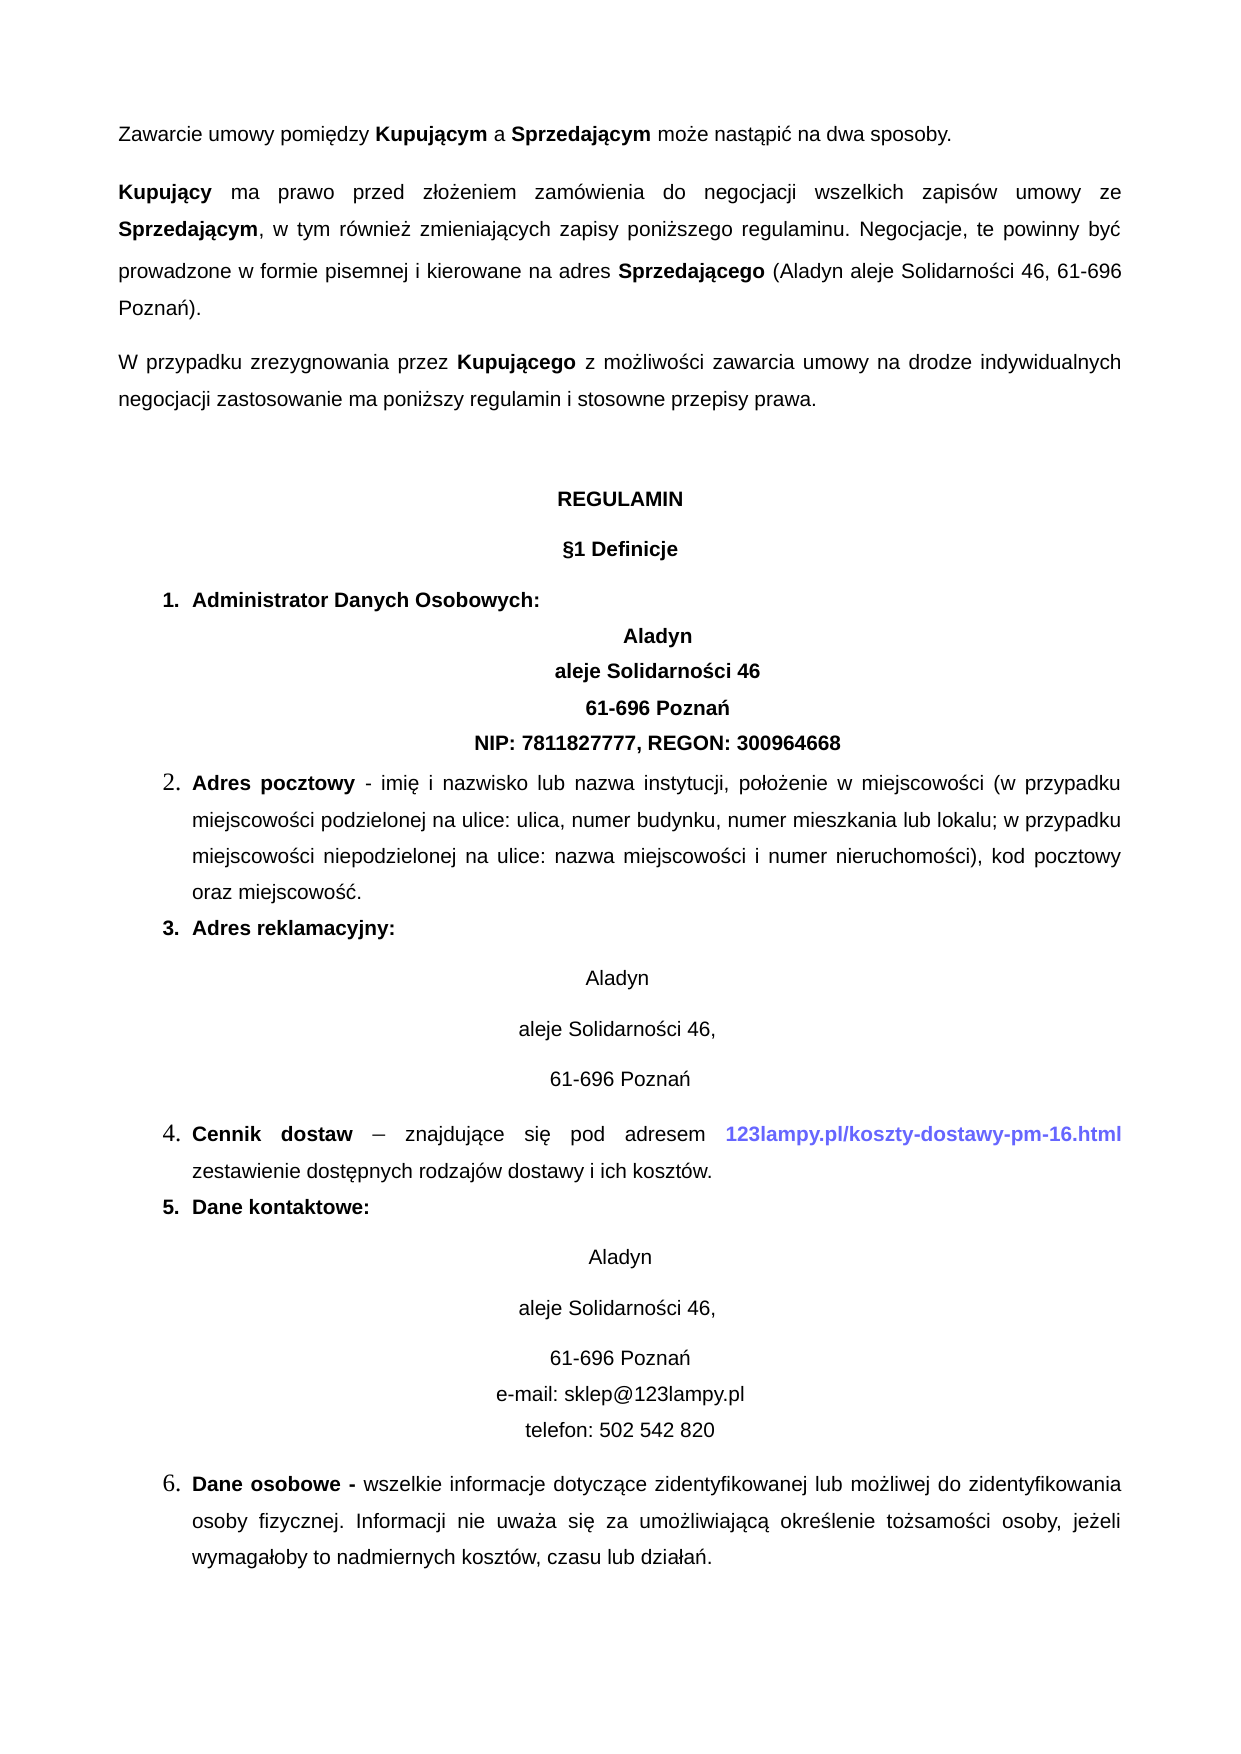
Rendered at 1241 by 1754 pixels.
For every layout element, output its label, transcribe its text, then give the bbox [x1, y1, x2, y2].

text aleje Solidarności 46, [118, 1296, 1122, 1319]
text Aladyn [118, 1245, 1122, 1269]
text §1 Definicje [118, 537, 1122, 561]
list Administrator Danych Osobowych: [162, 587, 1122, 611]
text Aladyn aleje Solidarności 46 61-696 Poznań NIP: 7811827777, REGON: 300964668 [193, 623, 1122, 755]
list Dane osobowe - wszelkie informacje dotyczące zidentyfikowanej lub możliwej do zidentyfikowania osoby fizycznej. Informacji nie uważa się za umożliwiającą określenie tożsamości osoby, jeżeli wymagałoby to nadmiernych kosztów, czasu lub działań. [162, 1468, 1122, 1569]
list Adres pocztowy - imię i nazwisko lub nazwa instytucji, położenie w miejscowości (w przypadku miejscowości podzielonej na ulice: ulica, numer budynku, numer mieszkania lub lokalu; w przypadku miejscowości niepodzielonej na ulice: nazwa miejscowości i numer nieruchomości), kod pocztowy oraz miejscowość. [162, 767, 1122, 904]
text Zawarcie umowy pomiędzy Kupującym a Sprzedającym może nastąpić na dwa sposoby. [118, 118, 1122, 147]
text W przypadku zrezygnowania przez Kupującego z możliwości zawarcia umowy na drodze indywidualnych negocjacji zastosowanie ma poniższy regulamin i stosowne przepisy prawa. [118, 346, 1122, 411]
text aleje Solidarności 46, [118, 1017, 1122, 1041]
text Aladyn [118, 966, 1122, 990]
text 61-696 Poznań e-mail: sklep@123lampy.pl telefon: 502 542 820 [118, 1346, 1122, 1442]
text REGULAMIN [118, 486, 1122, 510]
list Dane kontaktowe: [162, 1194, 1122, 1218]
list Cennik dostaw – znajdujące się pod adresem 123lampy.pl/koszty-dostawy-pm-16.html zestawienie dostępnych rodzajów dostawy i ich kosztów. [162, 1118, 1122, 1182]
text Kupujący ma prawo przed złożeniem zamówienia do negocjacji wszelkich zapisów umowy ze Sprzedającym, w tym również zmieniających zapisy poniższego regulaminu. Negocjacje, te powinny być prowadzone w formie pisemnej i kierowane na adres Sprzedającego (Aladyn aleje Solidarności 46, 61-696 Poznań). [118, 176, 1122, 319]
list Adres reklamacyjny: [162, 916, 1122, 940]
text 61-696 Poznań [118, 1067, 1122, 1091]
